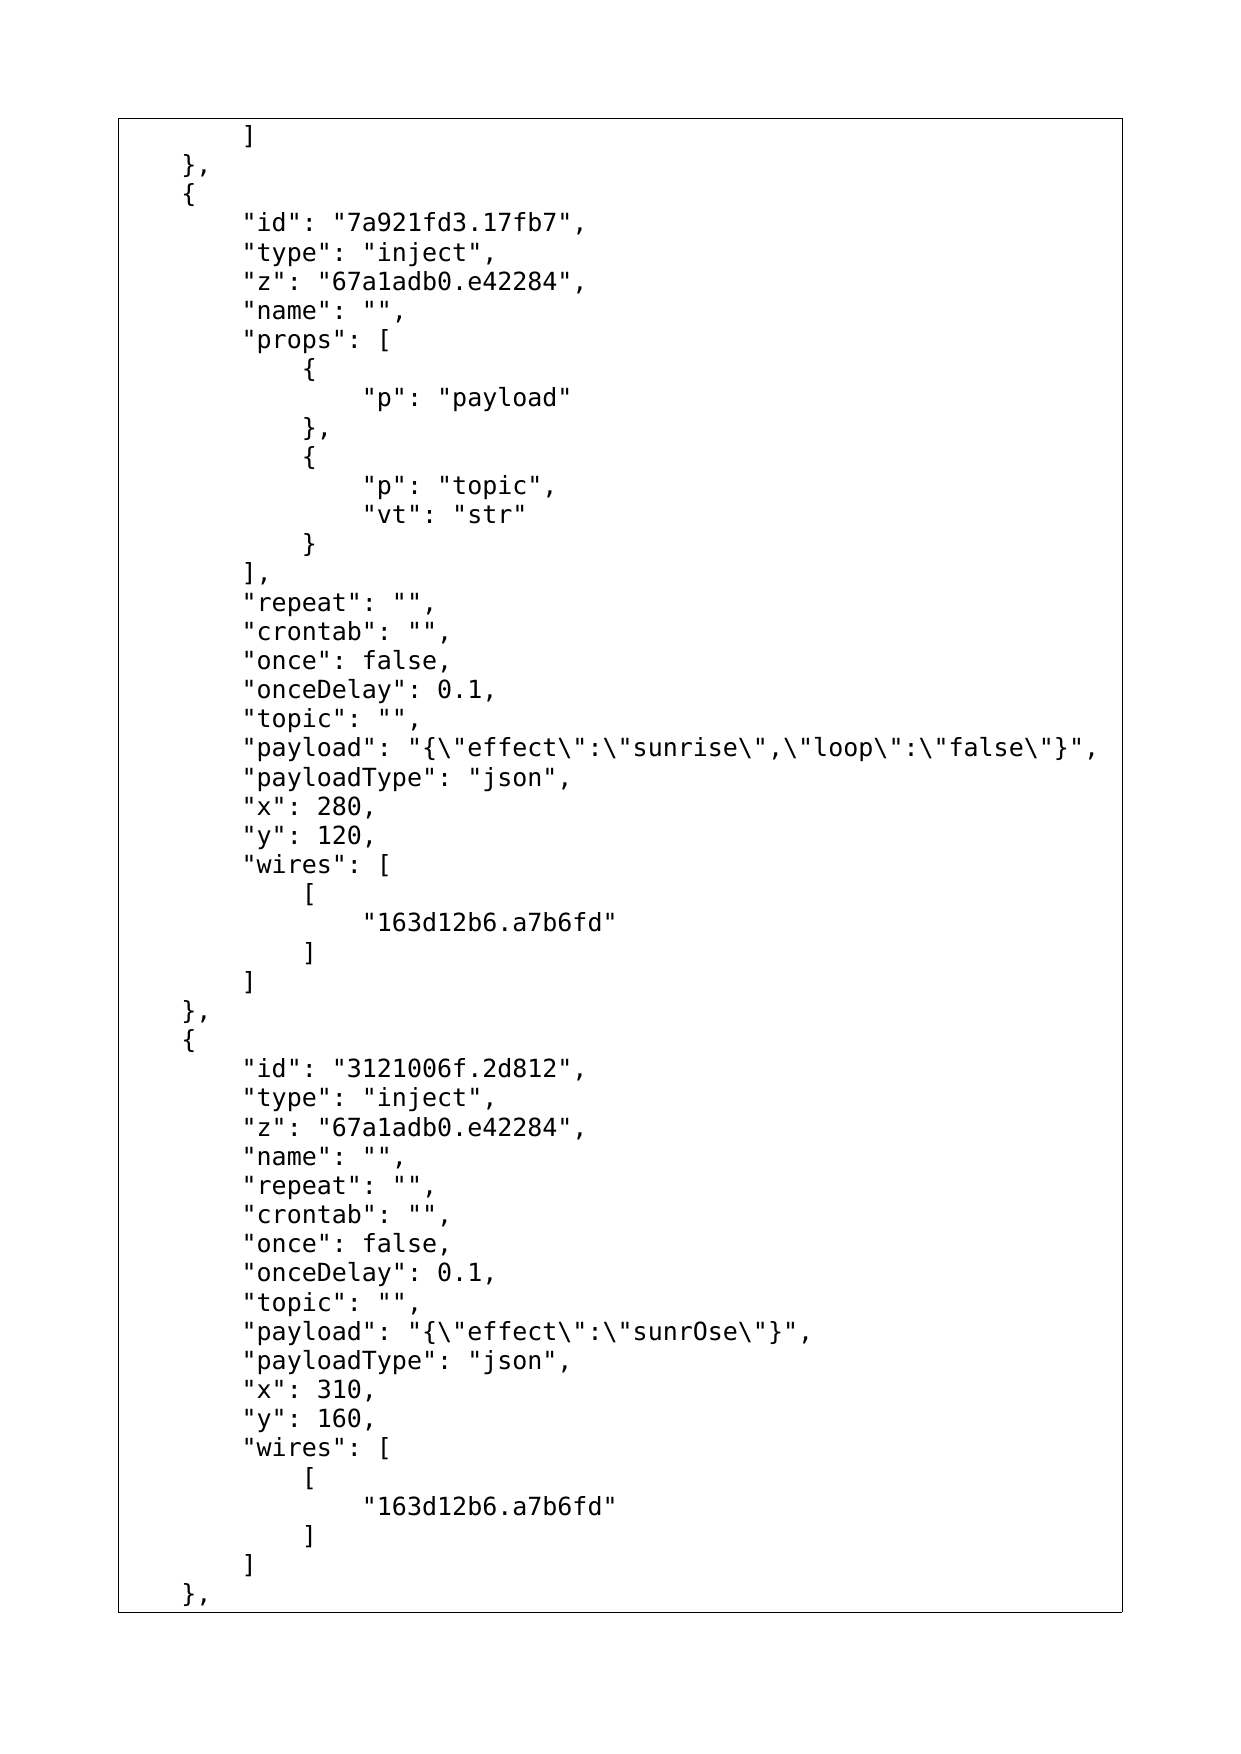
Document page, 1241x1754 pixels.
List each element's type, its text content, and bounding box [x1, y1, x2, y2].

table_header ] }, { "id": "7a921fd3.17fb7", "type": "inject", "z": "67a1adb0.e42284", "name": "", "props": [ { "p": "payload" }, { "p": "topic", "vt": "str" } ], "repeat": "", "crontab": "", "once": false, "onceDelay": 0.1, "topic": "", "payload": "{\"effect\":\"sunrise\",\"loop\":\"false\"}", "payloadType": "json", "x": 280, "y": 120, "wires": [ [ "163d12b6.a7b6fd" ] ] }, { "id": "3121006f.2d812", "type": "inject", "z": "67a1adb0.e42284", "name": "", "repeat": "", "crontab": "", "once": false, "onceDelay": 0.1, "topic": "", "payload": "{\"effect\":\"sunrOse\"}", "payloadType": "json", "x": 310, "y": 160, "wires": [ [ "163d12b6.a7b6fd" ] ] }, [119, 119, 1122, 1612]
